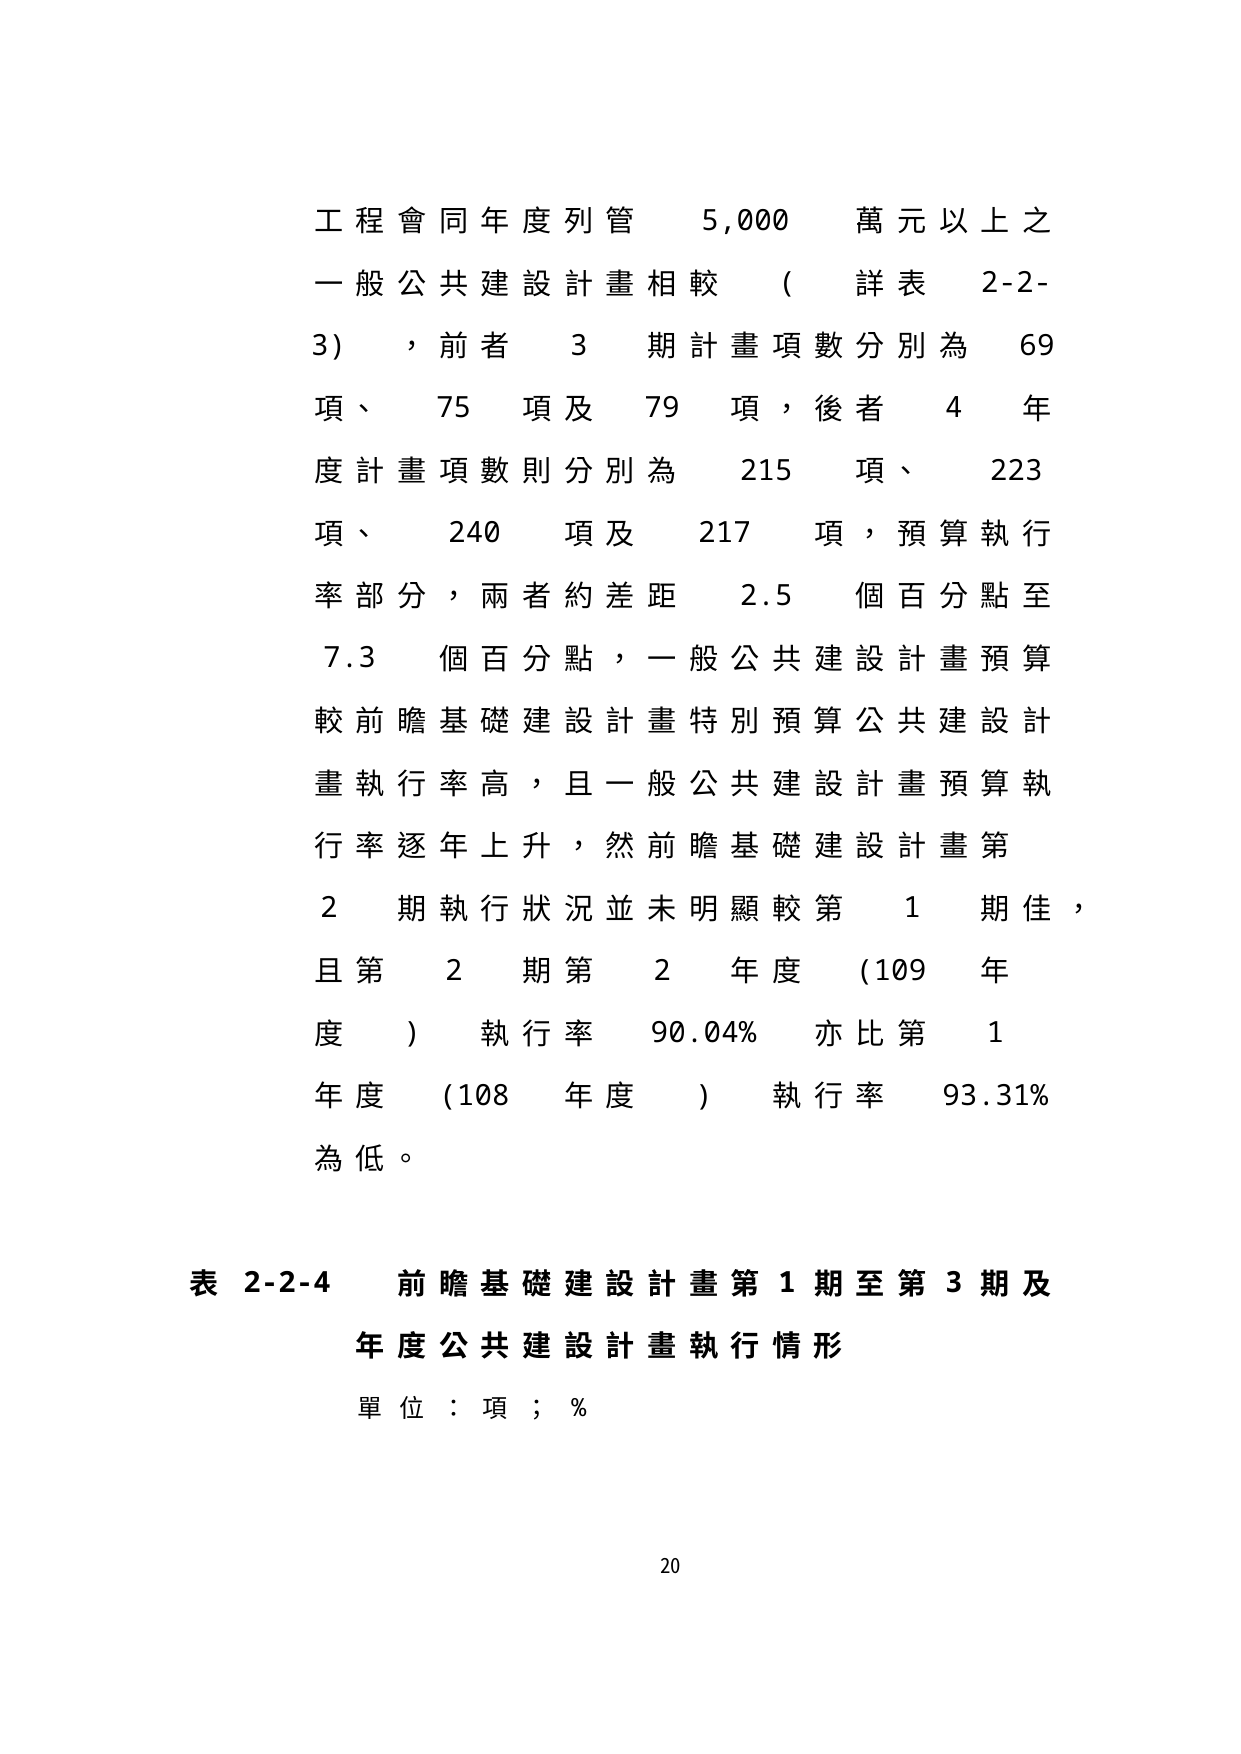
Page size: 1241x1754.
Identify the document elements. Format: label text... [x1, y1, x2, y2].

text 因前瞻基礎建設計畫特別預算執行機關較多(約12個)，將其第1期至第3期公共建設計畫分別於107年度至110年度5月底與工程會同年度列管5,000萬元以上之一般公共建設計畫相較(詳表2-2-3)，前者3期計畫項數分別為69項、75項及79項，後者4年度計畫項數則分別為215項、223項、240項及217項，預算執行率部分，兩者約差距2.5個百分點至7.3個百分點，一般公共建設計畫預算較前瞻基礎建設計畫特別預算公共建設計畫執行率高，且一般公共建設計畫預算執行率逐年上升，然前瞻基礎建設計畫第2期執行狀況並未明顯較第1期佳，且第2期第2年度(109年度)執行率90.04%亦比第1年度(108年度)執行率93.31%為低。 [271, 177, 1058, 1177]
text 表2-2-4 前瞻基礎建設計畫第1期至第3期及年度公共建設計畫執行情形 單位：項；% [183, 1240, 1058, 1427]
